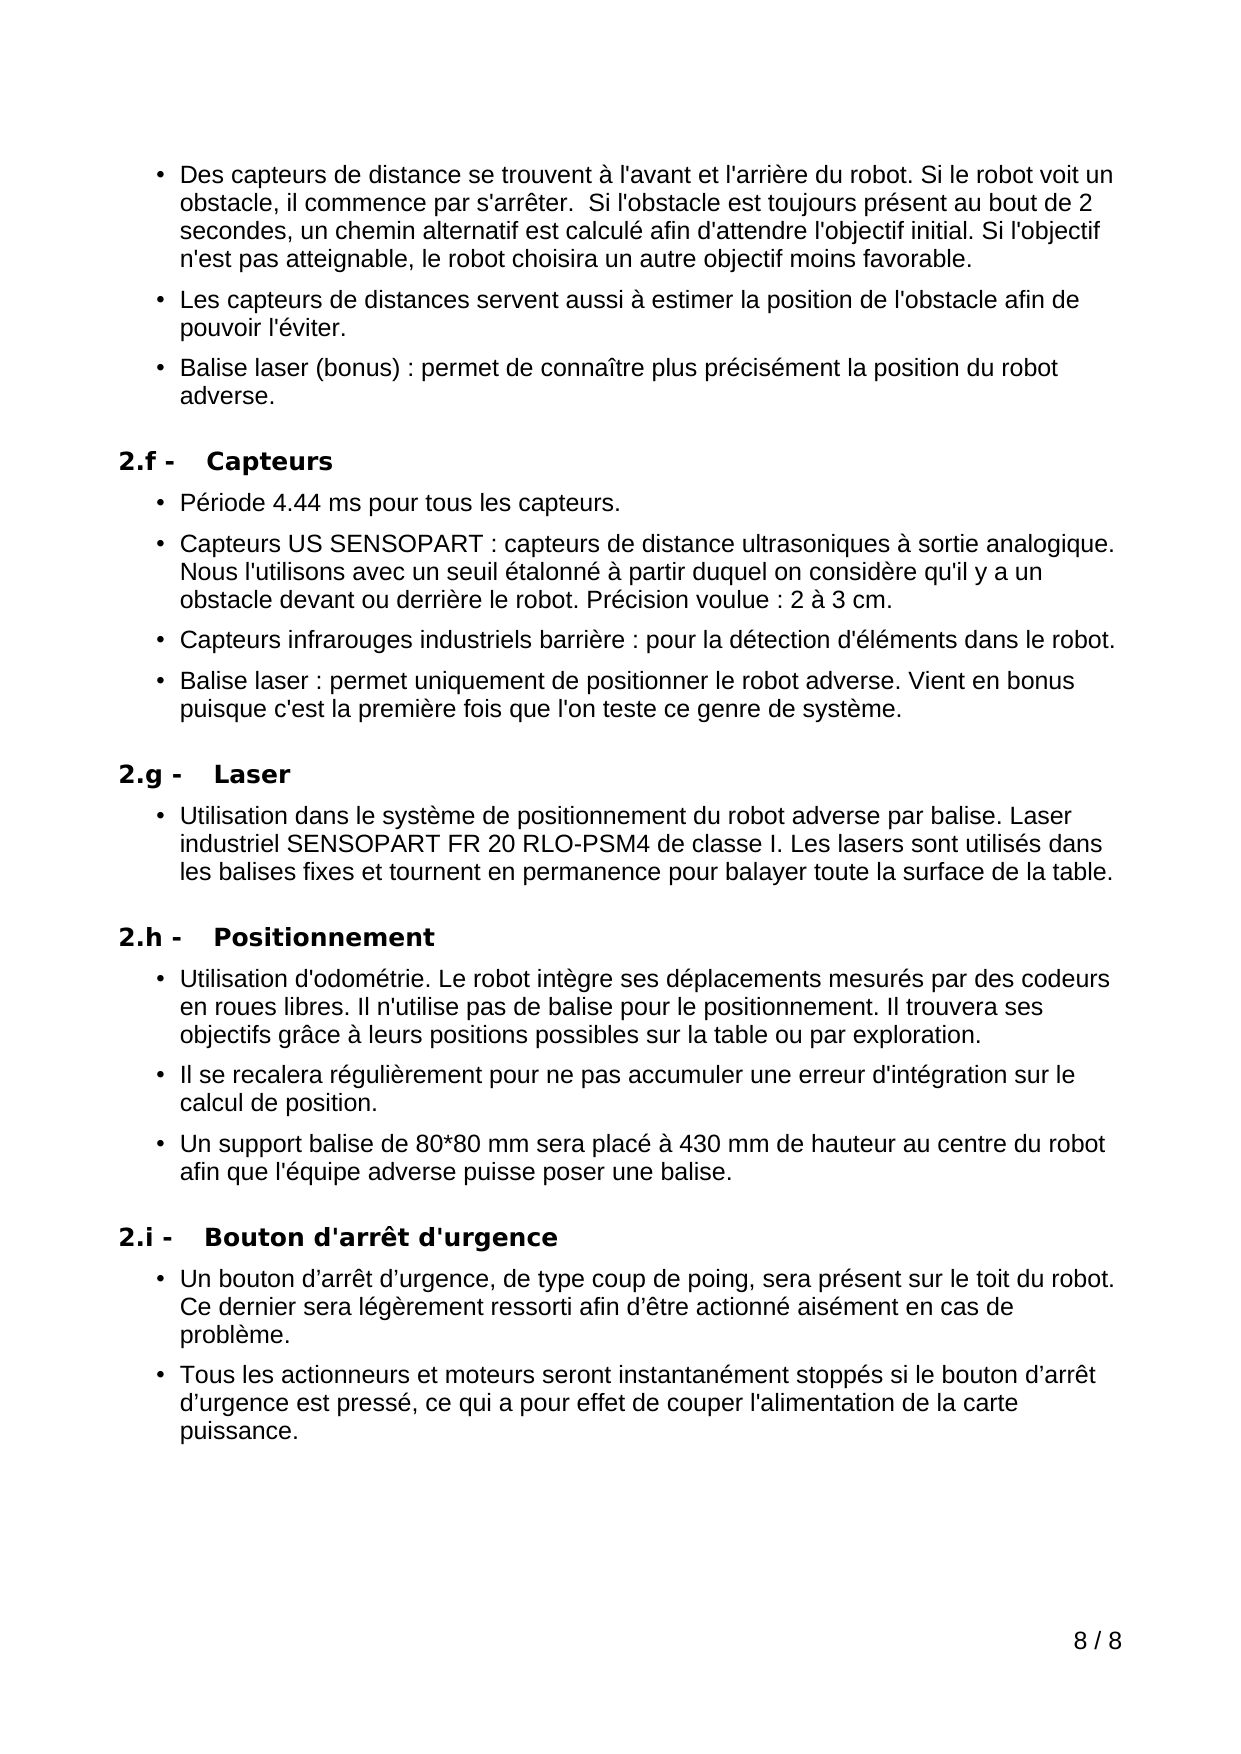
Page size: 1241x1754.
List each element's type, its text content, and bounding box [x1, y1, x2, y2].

list Des capteurs de distance se trouvent à l'avant et l'arrière du robot. Si le robot voit un obstacle, il commence par s'arrêter. Si l'obstacle est toujours présent au bout de 2 secondes, un chemin alternatif est calculé afin d'attendre l'objectif initial. Si l'objectif n'est pas atteignable, le robot choisira un autre objectif moins favorable. [156, 161, 1122, 273]
list Balise laser (bonus) : permet de connaître plus précisément la position du robot adverse. [156, 354, 1122, 410]
list Un support balise de 80*80 mm sera placé à 430 mm de hauteur au centre du robot afin que l'équipe adverse puisse poser une balise. [156, 1129, 1122, 1185]
list Période 4.44 ms pour tous les capteurs. [156, 489, 1122, 517]
list Utilisation d'odométrie. Le robot intègre ses déplacements mesurés par des codeurs en roues libres. Il n'utilise pas de balise pour le positionnement. Il trouvera ses objectifs grâce à leurs positions possibles sur la table ou par exploration. [156, 964, 1122, 1048]
subtitle Bouton d'arrêt d'urgence [118, 1223, 1122, 1252]
subtitle Positionnement [118, 923, 1122, 952]
list Balise laser : permet uniquement de positionner le robot adverse. Vient en bonus puisque c'est la première fois que l'on teste ce genre de système. [156, 666, 1122, 722]
subtitle Laser [118, 760, 1122, 789]
list Un bouton d’arrêt d’urgence, de type coup de poing, sera présent sur le toit du robot. Ce dernier sera légèrement ressorti afin d’être actionné aisément en cas de problème. [156, 1264, 1122, 1348]
list Tous les actionneurs et moteurs seront instantanément stoppés si le bouton d’arrêt d’urgence est pressé, ce qui a pour effet de couper l'alimentation de la carte puissance. [156, 1361, 1122, 1445]
list Capteurs US SENSOPART : capteurs de distance ultrasoniques à sortie analogique. Nous l'utilisons avec un seuil étalonné à partir duquel on considère qu'il y a un obstacle devant ou derrière le robot. Précision voulue : 2 à 3 cm. [156, 529, 1122, 613]
list Utilisation dans le système de positionnement du robot adverse par balise. Laser industriel SENSOPART FR 20 RLO-PSM4 de classe I. Les lasers sont utilisés dans les balises fixes et tournent en permanence pour balayer toute la surface de la table. [156, 802, 1122, 885]
subtitle Capteurs [118, 447, 1122, 477]
list Il se recalera régulièrement pour ne pas accumuler une erreur d'intégration sur le calcul de position. [156, 1061, 1122, 1117]
list Capteurs infrarouges industriels barrière : pour la détection d'éléments dans le robot. [156, 626, 1122, 654]
list Les capteurs de distances servent aussi à estimer la position de l'obstacle afin de pouvoir l'éviter. [156, 286, 1122, 341]
